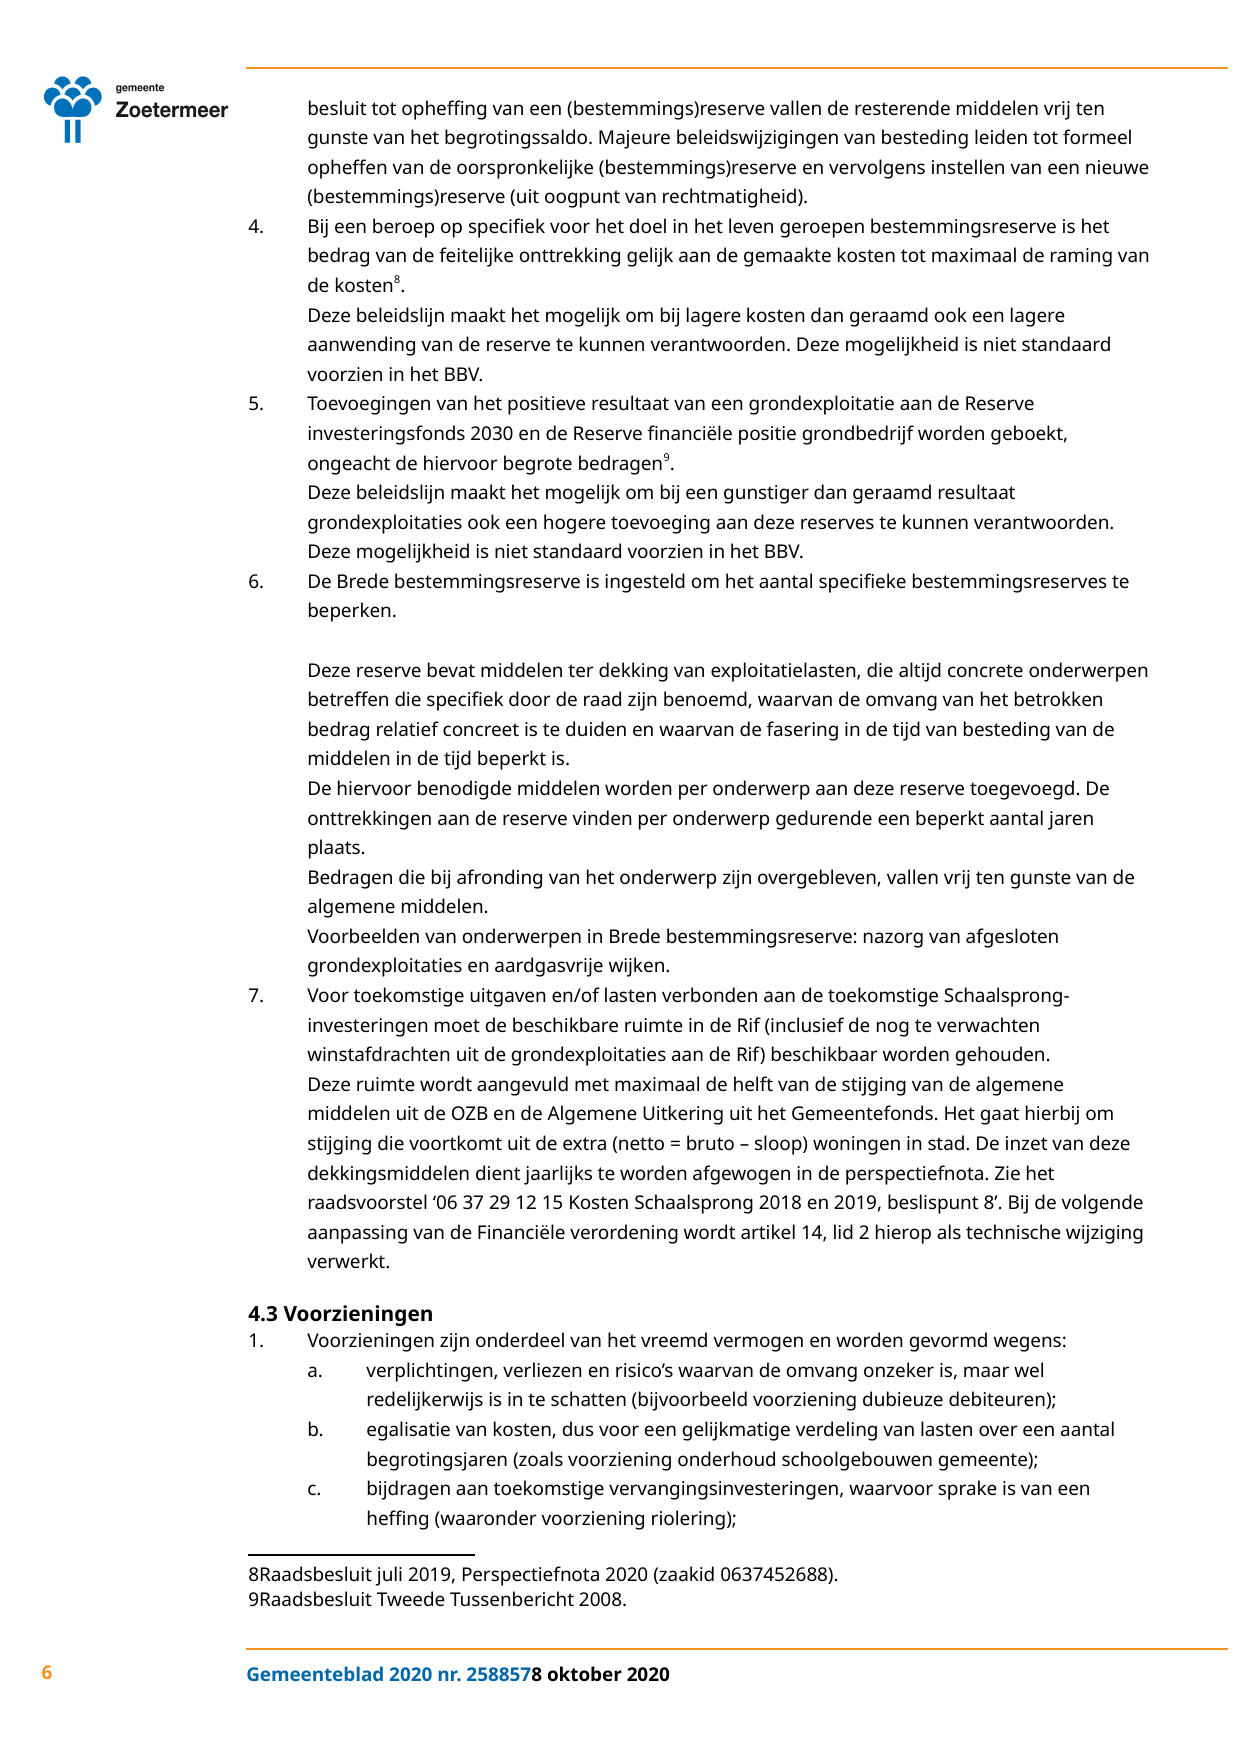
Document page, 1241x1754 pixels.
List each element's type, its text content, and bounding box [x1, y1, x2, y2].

list De Brede bestemmingsreserve is ingesteld om het aantal specifieke bestemmingsreserves te beperken. [248, 568, 1152, 623]
list bijdragen aan toekomstige vervangingsinvesteringen, waarvoor sprake is van een heffing (waaronder voorziening riolering); [307, 1475, 1152, 1531]
list Raadsbesluit juli 2019, Perspectiefnota 2020 (zaakid 0637452688). [248, 1561, 1152, 1586]
list De hiervoor benodigde middelen worden per onderwerp aan deze reserve toegevoegd. De onttrekkingen aan de reserve vinden per onderwerp gedurende een beperkt aantal jaren plaats. [248, 775, 1152, 860]
list egalisatie van kosten, dus voor een gelijkmatige verdeling van lasten over een aantal begrotingsjaren (zoals voorziening onderhoud schoolgebouwen gemeente); [307, 1416, 1152, 1471]
list Deze ruimte wordt aangevuld met maximaal de helft van de stijging van de algemene middelen uit de OZB en de Algemene Uitkering uit het Gemeentefonds. Het gaat hierbij om stijging die voortkomt uit de extra (netto = bruto – sloop) woningen in stad. De inzet van deze dekkingsmiddelen dient jaarlijks te worden afgewogen in de perspectiefnota. Zie het raadsvoorstel ‘06 37 29 12 15 Kosten Schaalsprong 2018 en 2019, beslispunt 8’. Bij de volgende aanpassing van de Financiële verordening wordt artikel 14, lid 2 hierop als technische wijziging verwerkt. [248, 1071, 1152, 1274]
list Deze beleidslijn maakt het mogelijk om bij lagere kosten dan geraamd ook een lagere aanwending van de reserve te kunnen verantwoorden. Deze mogelijkheid is niet standaard voorzien in het BBV. [248, 302, 1152, 387]
list Toevoegingen van het positieve resultaat van een grondexploitatie aan de Reserve investeringsfonds 2030 en de Reserve financiële positie grondbedrijf worden geboekt, ongeacht de hiervoor begrote bedragen. [248, 391, 1152, 476]
list besluit tot opheffing van een (bestemmings)reserve vallen de resterende middelen vrij ten gunste van het begrotingssaldo. Majeure beleidswijzigingen van besteding leiden tot formeel opheffen van de oorspronkelijke (bestemmings)reserve en vervolgens instellen van een nieuwe (bestemmings)reserve (uit oogpunt van rechtmatigheid). [248, 95, 1152, 209]
text 4.3 Voorzieningen [248, 1299, 1152, 1327]
list Bij een beroep op specifiek voor het doel in het leven geroepen bestemmingsreserve is het bedrag van de feitelijke onttrekking gelijk aan de gemaakte kosten tot maximaal de raming van de kosten. [248, 213, 1152, 298]
list verplichtingen, verliezen en risico’s waarvan de omvang onzeker is, maar wel redelijkerwijs is in te schatten (bijvoorbeeld voorziening dubieuze debiteuren); [307, 1357, 1152, 1412]
picture [41, 47, 231, 172]
list Deze reserve bevat middelen ter dekking van exploitatielasten, die altijd concrete onderwerpen betreffen die specifiek door de raad zijn benoemd, waarvan de omvang van het betrokken bedrag relatief concreet is te duiden en waarvan de fasering in de tijd van besteding van de middelen in de tijd beperkt is. [248, 657, 1152, 771]
list Deze beleidslijn maakt het mogelijk om bij een gunstiger dan geraamd resultaat grondexploitaties ook een hogere toevoeging aan deze reserves te kunnen verantwoorden. Deze mogelijkheid is niet standaard voorzien in het BBV. [248, 479, 1152, 564]
list Raadsbesluit Tweede Tussenbericht 2008. [248, 1586, 1152, 1612]
list Bedragen die bij afronding van het onderwerp zijn overgebleven, vallen vrij ten gunste van de algemene middelen. [248, 864, 1152, 919]
list Voorzieningen zijn onderdeel van het vreemd vermogen en worden gevormd wegens: [248, 1327, 1152, 1353]
list Voorbeelden van onderwerpen in Brede bestemmingsreserve: nazorg van afgesloten grondexploitaties en aardgasvrije wijken. [248, 923, 1152, 978]
list Voor toekomstige uitgaven en/of lasten verbonden aan de toekomstige Schaalsprong-investeringen moet de beschikbare ruimte in de Rif (inclusief de nog te verwachten winstafdrachten uit de grondexploitaties aan de Rif) beschikbaar worden gehouden. [248, 982, 1152, 1067]
